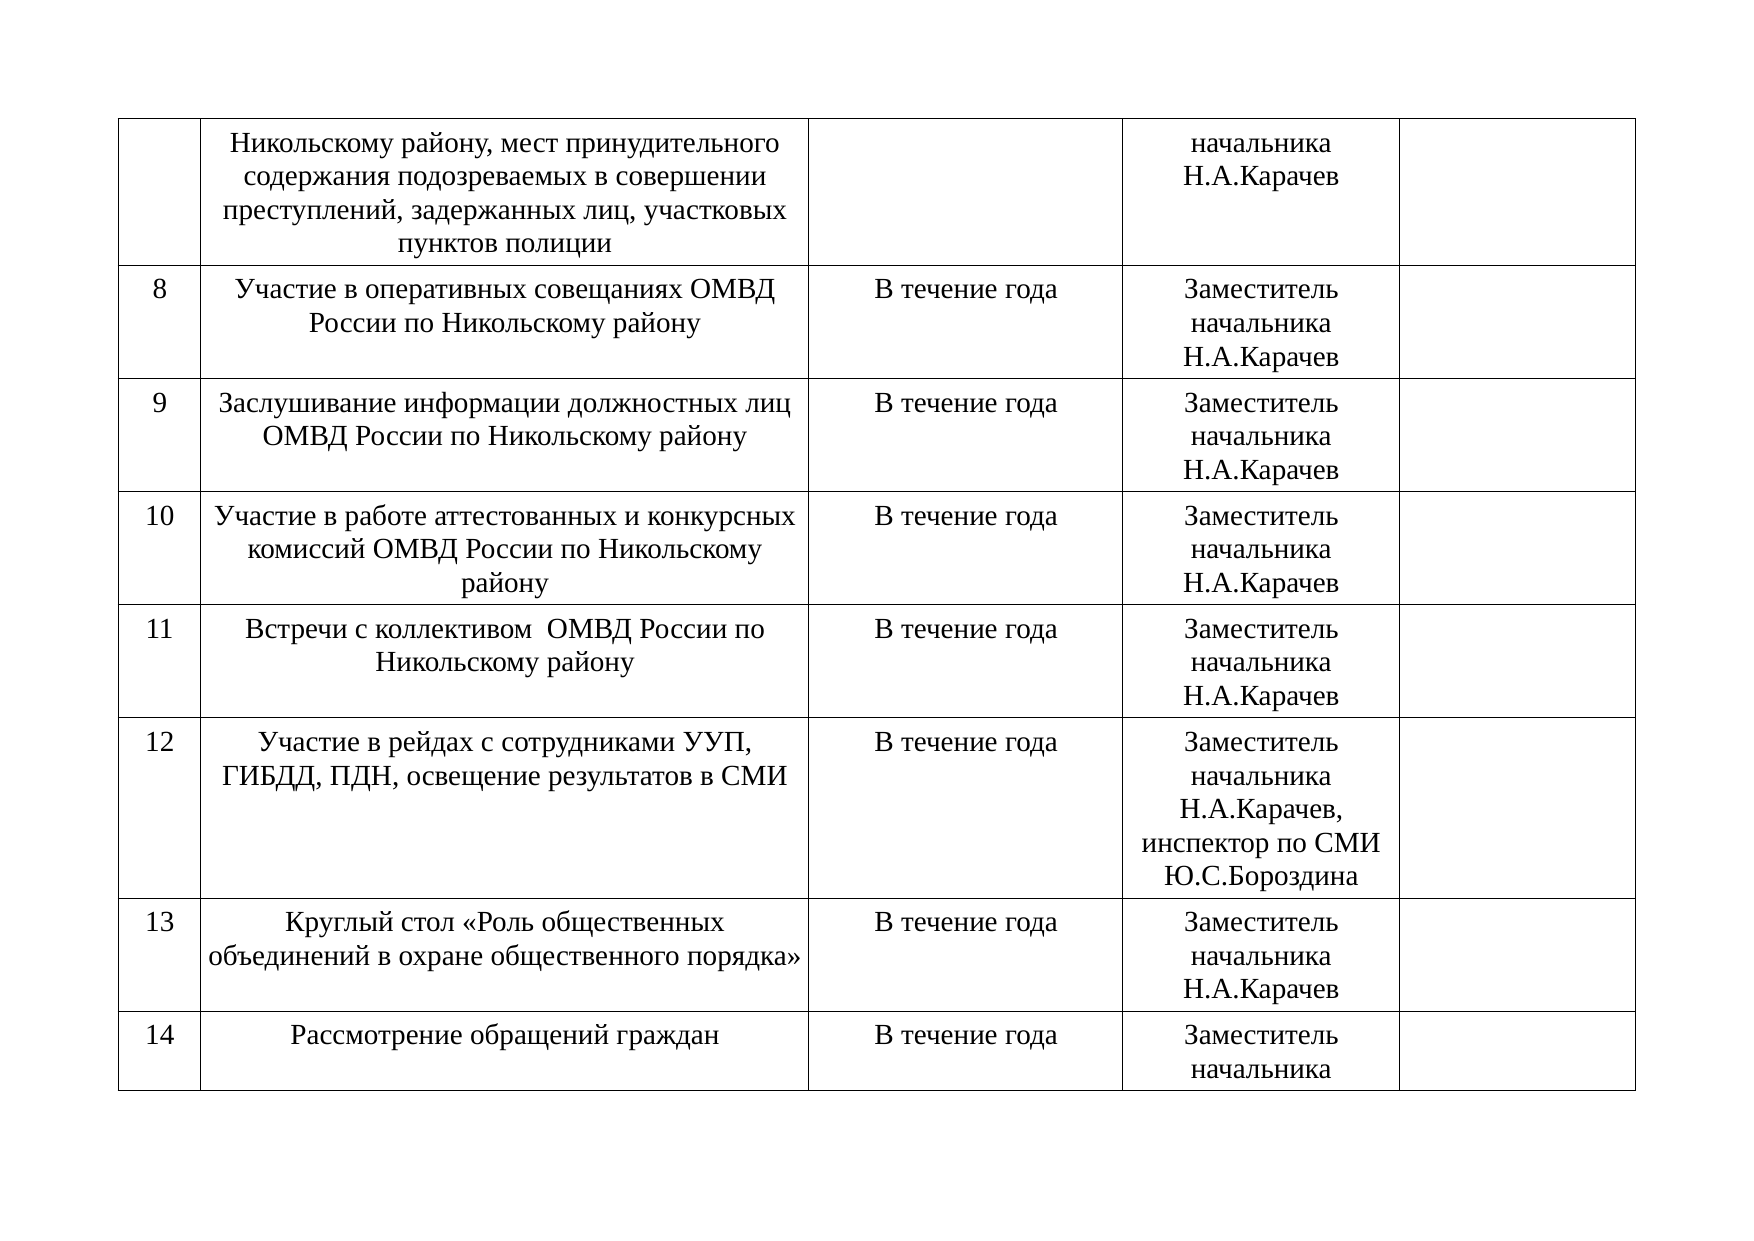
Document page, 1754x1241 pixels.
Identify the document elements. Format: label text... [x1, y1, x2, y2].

table_cell [1400, 379, 1635, 491]
table_cell Встречи с коллективом ОМВД России по Никольскому району [201, 605, 808, 717]
table_cell Никольскому району, мест принудительного содержания подозреваемых в совершении преступлений, задержанных лиц, участковых пунктов полиции [201, 119, 808, 265]
table_cell 12 [119, 718, 200, 897]
table_cell Круглый стол «Роль общественных объединений в охране общественного порядка» [201, 899, 808, 1011]
table_cell 13 [119, 899, 200, 1011]
table_cell Заместитель начальника [1123, 1012, 1399, 1090]
table_cell Заместитель начальника Н.А.Карачев [1123, 899, 1399, 1011]
table_cell Участие в рейдах с сотрудниками УУП, ГИБДД, ПДН, освещение результатов в СМИ [201, 718, 808, 897]
table_cell Заместитель начальника Н.А.Карачев [1123, 266, 1399, 378]
table_cell [1400, 492, 1635, 604]
table_cell В течение года [809, 899, 1122, 1011]
table_cell [1400, 119, 1635, 265]
table_cell Заместитель начальника Н.А.Карачев [1123, 379, 1399, 491]
table_cell В течение года [809, 266, 1122, 378]
table_cell 8 [119, 266, 200, 378]
table_cell Участие в работе аттестованных и конкурсных комиссий ОМВД России по Никольскому району [201, 492, 808, 604]
table_cell [1400, 718, 1635, 897]
table_cell начальника Н.А.Карачев [1123, 119, 1399, 265]
table_cell 14 [119, 1012, 200, 1090]
table_cell 9 [119, 379, 200, 491]
table_cell 10 [119, 492, 200, 604]
table_cell [1400, 899, 1635, 1011]
table_cell [1400, 266, 1635, 378]
table_cell В течение года [809, 379, 1122, 491]
table_cell В течение года [809, 718, 1122, 897]
table_cell [1400, 1012, 1635, 1090]
table_cell В течение года [809, 492, 1122, 604]
table_cell [119, 119, 200, 265]
table_cell В течение года [809, 605, 1122, 717]
table_cell Заместитель начальника Н.А.Карачев [1123, 492, 1399, 604]
table_cell [1400, 605, 1635, 717]
table_cell В течение года [809, 1012, 1122, 1090]
table_cell [809, 119, 1122, 265]
table_cell Участие в оперативных совещаниях ОМВД России по Никольскому району [201, 266, 808, 378]
table_cell Заместитель начальника Н.А.Карачев [1123, 605, 1399, 717]
table_cell Заместитель начальника Н.А.Карачев, инспектор по СМИ Ю.С.Бороздина [1123, 718, 1399, 897]
table_cell Рассмотрение обращений граждан [201, 1012, 808, 1090]
table_cell Заслушивание информации должностных лиц ОМВД России по Никольскому району [201, 379, 808, 491]
table_cell 11 [119, 605, 200, 717]
